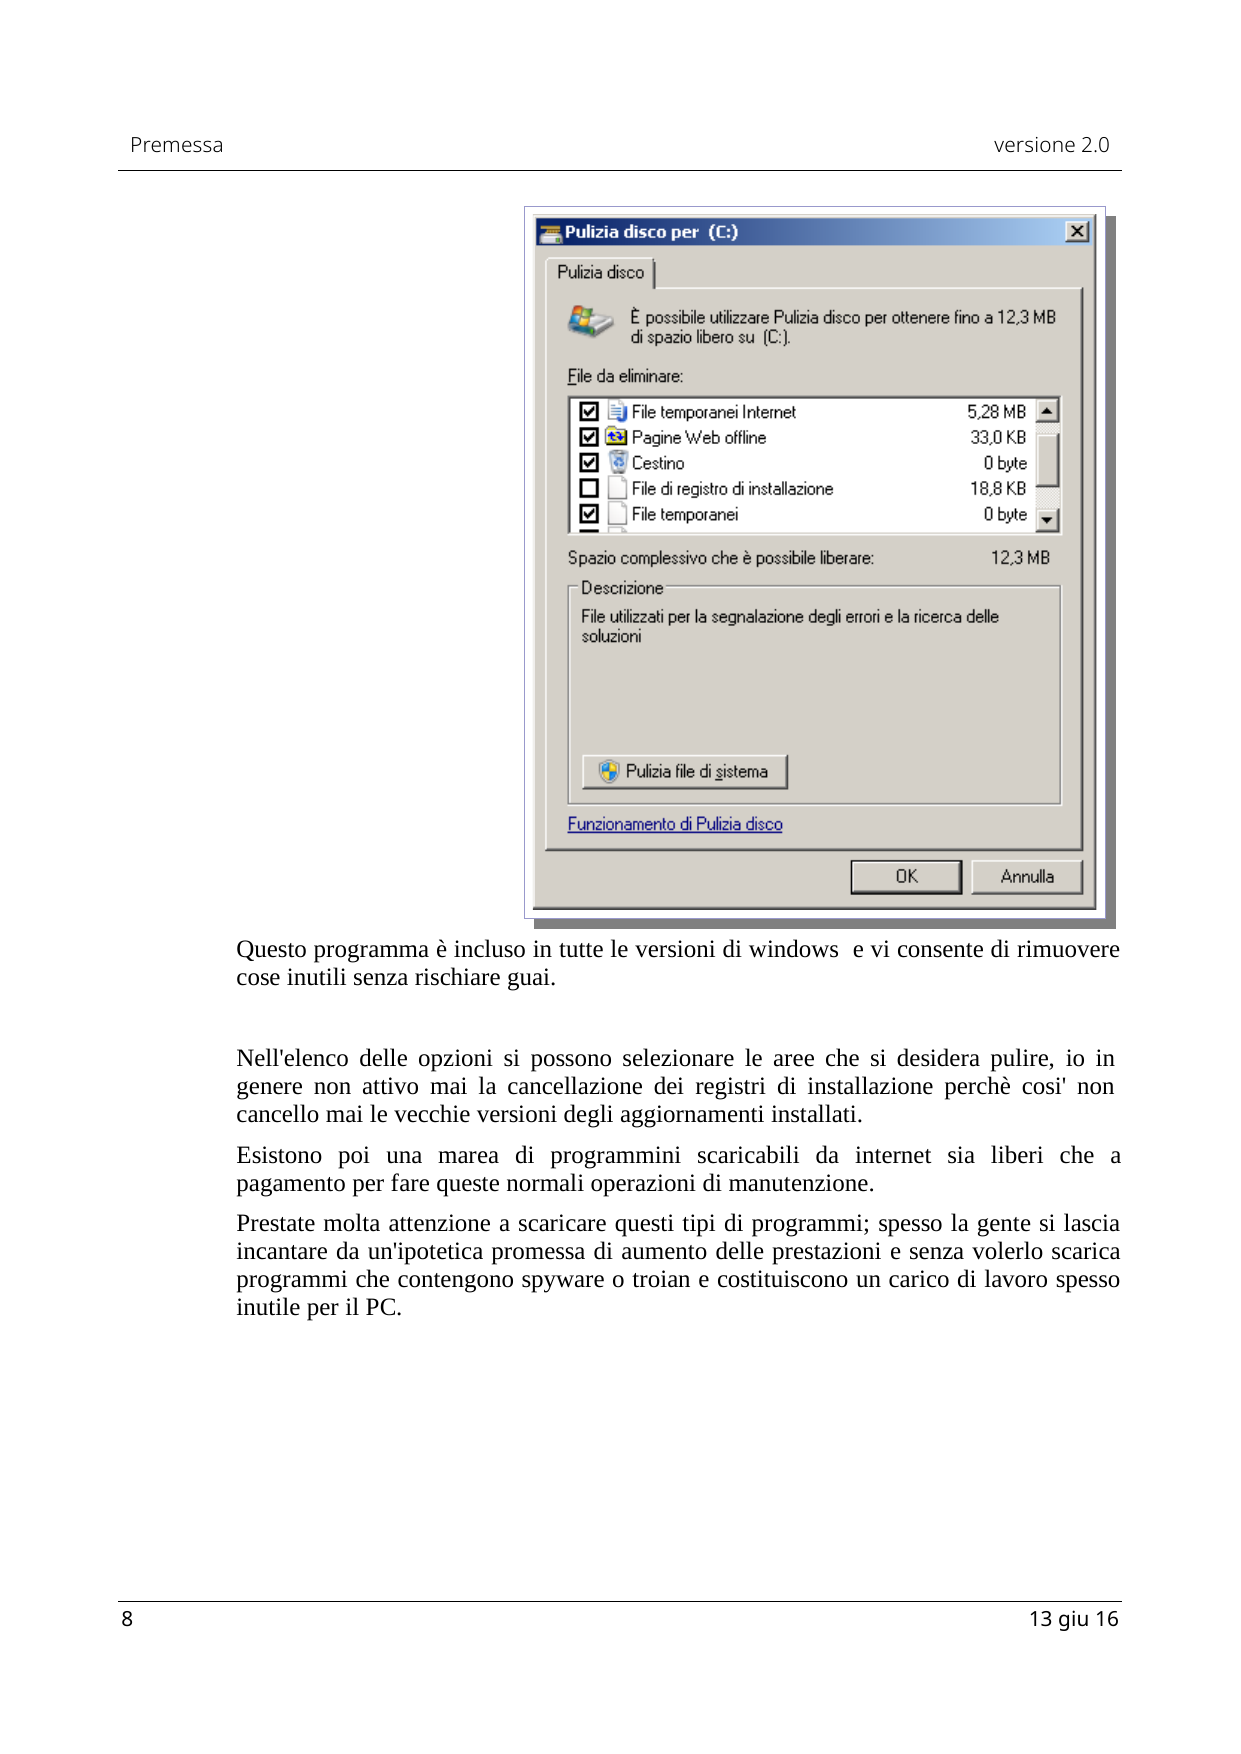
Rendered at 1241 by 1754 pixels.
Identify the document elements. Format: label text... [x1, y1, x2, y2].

picture [532, 214, 1097, 910]
text Nell'elenco delle opzioni si possono selezionare le aree che si desidera pulire, io in genere non attivo mai la cancellazione dei registri di installazione perchè cosi' non cancello mai le vecchie versioni degli aggiornamenti installati. [236, 1044, 1116, 1128]
text Esistono poi una marea di programmini scaricabili da internet sia liberi che a pagamento per fare queste normali operazioni di manutenzione. [236, 1141, 1122, 1197]
text Prestate molta attenzione a scaricare questi tipi di programmi; spesso la gente si lascia incantare da un'ipotetica promessa di aumento delle prestazioni e senza volerlo scarica programmi che contengono spyware o troian e costituiscono un carico di lavoro spesso inutile per il PC. [236, 1209, 1122, 1321]
text Questo programma è incluso in tutte le versioni di windows e vi consente di rimuovere cose inutili senza rischiare guai. [236, 200, 1122, 991]
